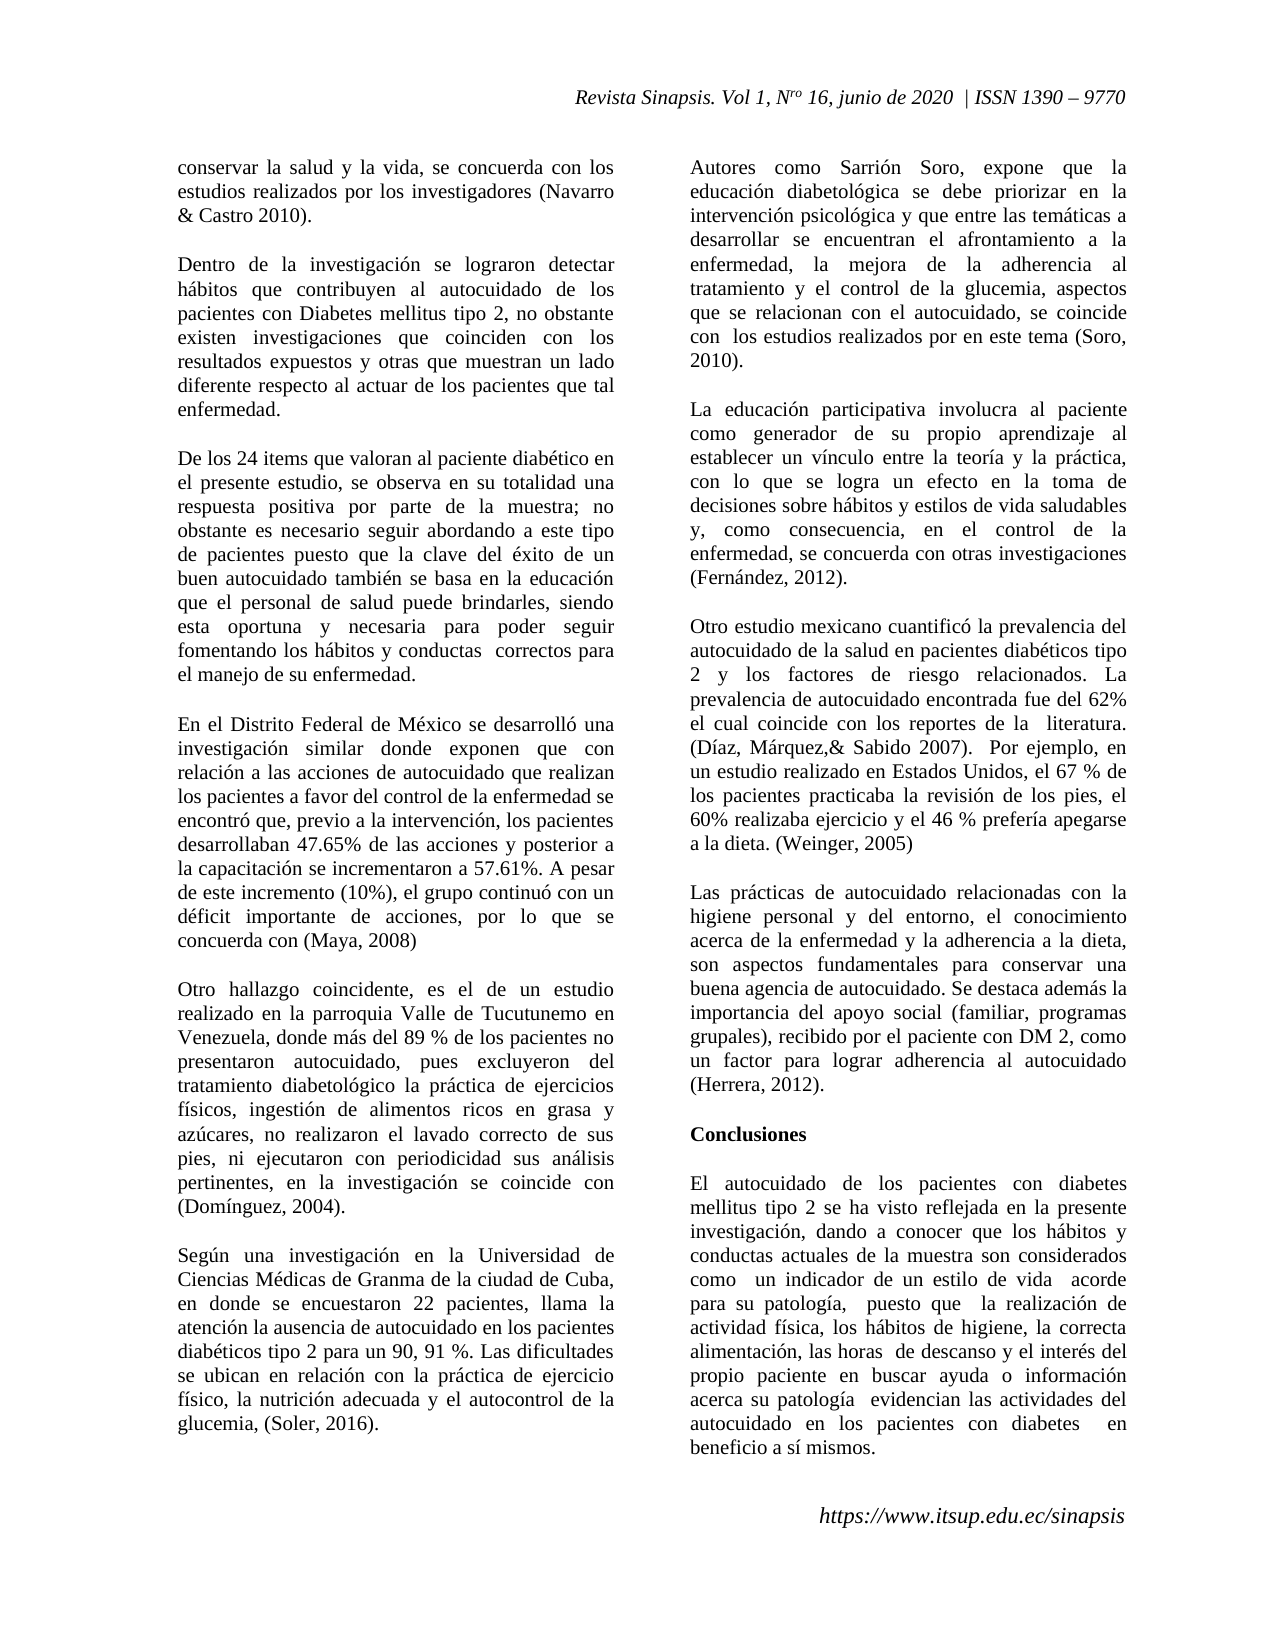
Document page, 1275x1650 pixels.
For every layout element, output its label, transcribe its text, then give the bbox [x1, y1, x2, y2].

text Conclusiones [690, 1121, 1127, 1146]
text Dentro de la investigación se lograron detectar hábitos que contribuyen al autocuidado de los pacientes con Diabetes mellitus tipo 2, no obstante existen investigaciones que coinciden con los resultados expuestos y otras que muestran un lado diferente respecto al actuar de los pacientes que tal enfermedad. [177, 252, 615, 421]
text Autores como Sarrión Soro, expone que la educación diabetológica se debe priorizar en la intervención psicológica y que entre las temáticas a desarrollar se encuentran el afrontamiento a la enfermedad, la mejora de la adherencia al tratamiento y el control de la glucemia, aspectos que se relacionan con el autocuidado, se coincide con los estudios realizados por en este tema (Soro, 2010). [690, 155, 1127, 372]
text Según una investigación en la Universidad de Ciencias Médicas de Granma de la ciudad de Cuba, en donde se encuestaron 22 pacientes, llama la atención la ausencia de autocuidado en los pacientes diabéticos tipo 2 para un 90, 91 %. Las dificultades se ubican en relación con la práctica de ejercicio físico, la nutrición adecuada y el autocontrol de la glucemia, (Soler, 2016). [177, 1243, 615, 1435]
text conservar la salud y la vida, se concuerda con los estudios realizados por los investigadores (Navarro & Castro 2010). [177, 155, 615, 227]
text De los 24 items que valoran al paciente diabético en el presente estudio, se observa en su totalidad una respuesta positiva por parte de la muestra; no obstante es necesario seguir abordando a este tipo de pacientes puesto que la clave del éxito de un buen autocuidado también se basa en la educación que el personal de salud puede brindarles, siendo esta oportuna y necesaria para poder seguir fomentando los hábitos y conductas correctos para el manejo de su enfermedad. [177, 446, 615, 686]
text Otro estudio mexicano cuantificó la prevalencia del autocuidado de la salud en pacientes diabéticos tipo 2 y los factores de riesgo relacionados. La prevalencia de autocuidado encontrada fue del 62% el cual coincide con los reportes de la literatura. (Díaz, Márquez,& Sabido 2007). Por ejemplo, en un estudio realizado en Estados Unidos, el 67 % de los pacientes practicaba la revisión de los pies, el 60% realizaba ejercicio y el 46 % prefería apegarse a la dieta. (Weinger, 2005) [690, 614, 1127, 855]
text Las prácticas de autocuidado relacionadas con la higiene personal y del entorno, el conocimiento acerca de la enfermedad y la adherencia a la dieta, son aspectos fundamentales para conservar una buena agencia de autocuidado. Se destaca además la importancia del apoyo social (familiar, programas grupales), recibido por el paciente con DM 2, como un factor para lograr adherencia al autocuidado (Herrera, 2012). [690, 880, 1127, 1096]
text La educación participativa involucra al paciente como generador de su propio aprendizaje al establecer un vínculo entre la teoría y la práctica, con lo que se logra un efecto en la toma de decisiones sobre hábitos y estilos de vida saludables y, como consecuencia, en el control de la enfermedad, se concuerda con otras investigaciones (Fernández, 2012). [690, 397, 1127, 589]
text Otro hallazgo coincidente, es el de un estudio realizado en la parroquia Valle de Tucutunemo en Venezuela, donde más del 89 % de los pacientes no presentaron autocuidado, pues excluyeron del tratamiento diabetológico la práctica de ejercicios físicos, ingestión de alimentos ricos en grasa y azúcares, no realizaron el lavado correcto de sus pies, ni ejecutaron con periodicidad sus análisis pertinentes, en la investigación se coincide con (Domínguez, 2004). [177, 977, 615, 1218]
text El autocuidado de los pacientes con diabetes mellitus tipo 2 se ha visto reflejada en la presente investigación, dando a conocer que los hábitos y conductas actuales de la muestra son considerados como un indicador de un estilo de vida acorde para su patología, puesto que la realización de actividad física, los hábitos de higiene, la correcta alimentación, las horas de descanso y el interés del propio paciente en buscar ayuda o información acerca su patología evidencian las actividades del autocuidado en los pacientes con diabetes en beneficio a sí mismos. [690, 1171, 1127, 1459]
text En el Distrito Federal de México se desarrolló una investigación similar donde exponen que con relación a las acciones de autocuidado que realizan los pacientes a favor del control de la enfermedad se encontró que, previo a la intervención, los pacientes desarrollaban 47.65% de las acciones y posterior a la capacitación se incrementaron a 57.61%. A pesar de este incremento (10%), el grupo continuó con un déficit importante de acciones, por lo que se concuerda con (Maya, 2008) [177, 711, 615, 952]
